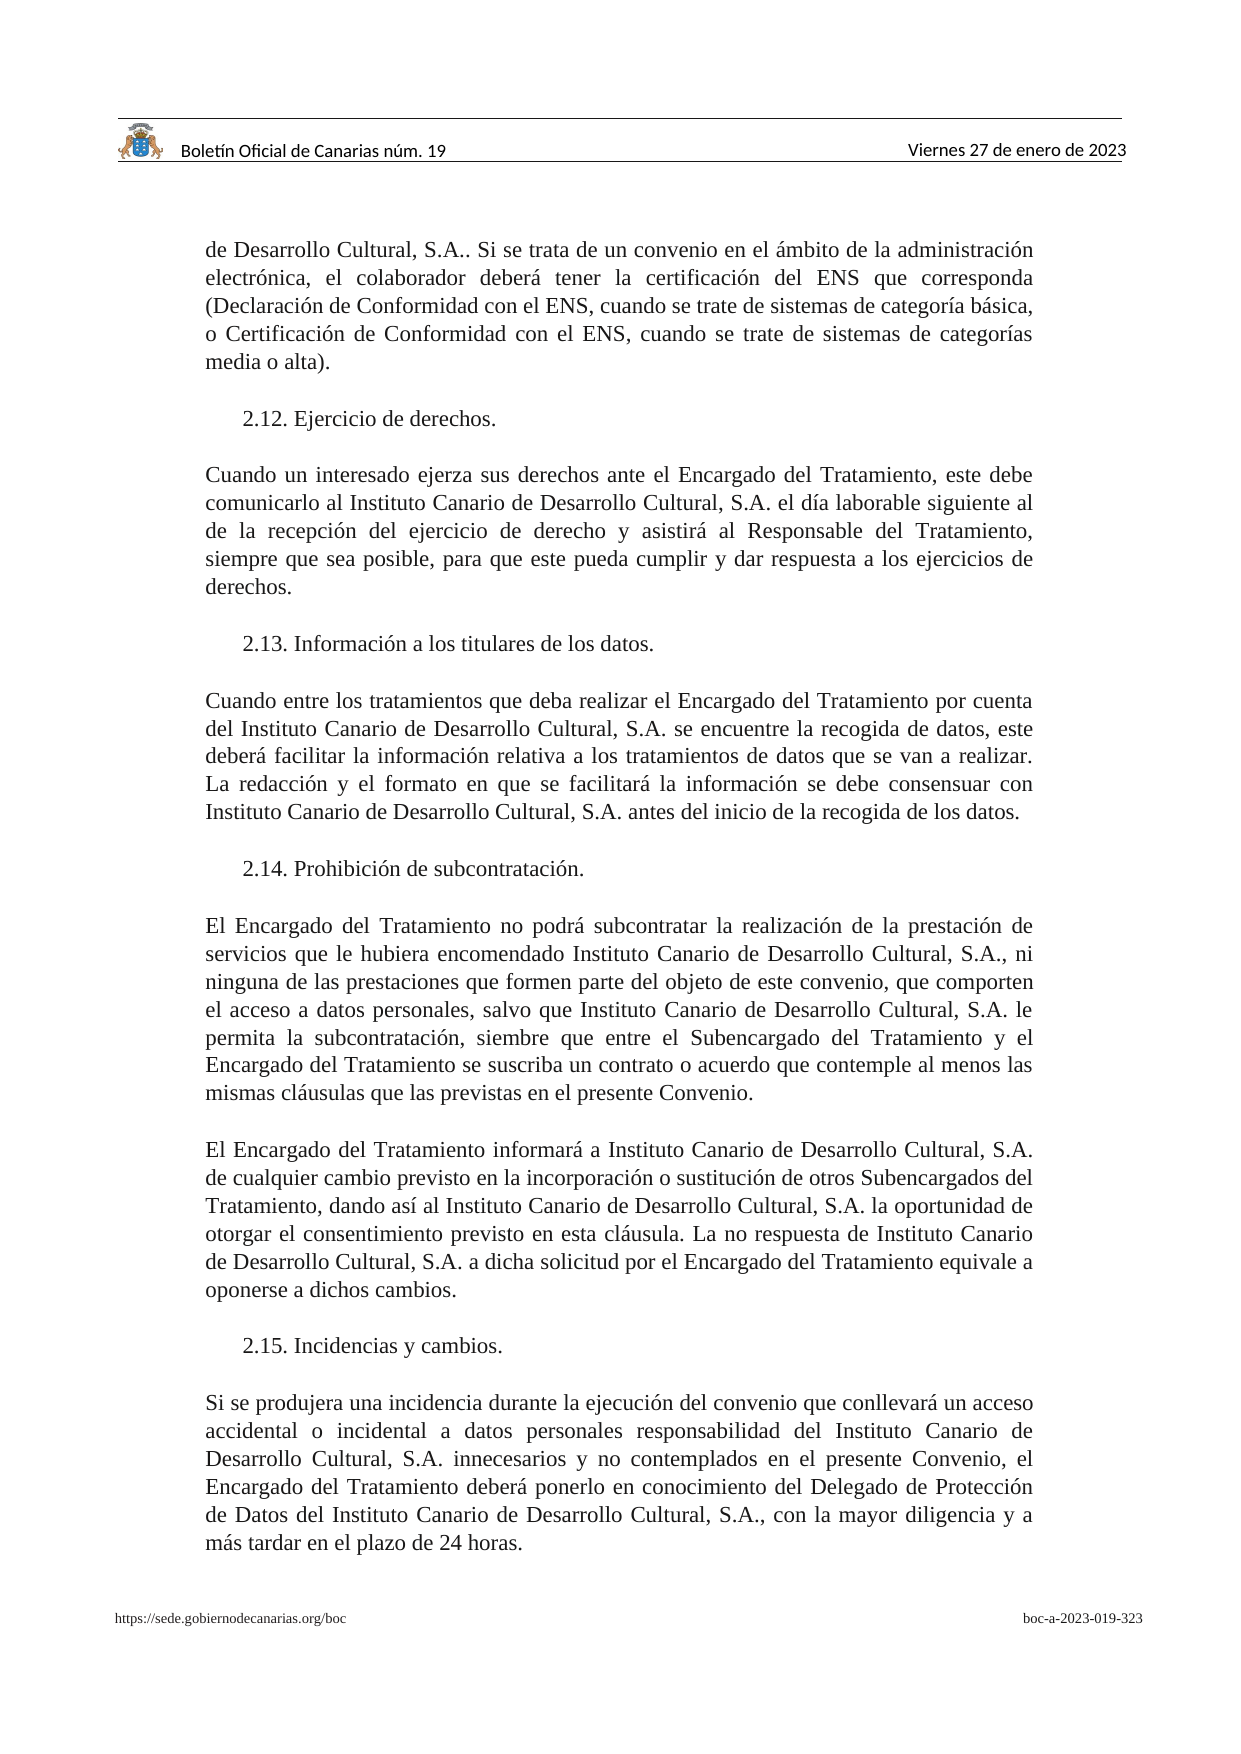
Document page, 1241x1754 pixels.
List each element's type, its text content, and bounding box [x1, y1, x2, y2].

text 2.15. Incidencias y cambios. [242, 1332, 1035, 1359]
text El Encargado del Tratamiento informará a Instituto Canario de Desarrollo Cultural, S.A. de cualquier cambio previsto en la incorporación o sustitución de otros Subencargados del Tratamiento, dando así al Instituto Canario de Desarrollo Cultural, S.A. la oportunidad de otorgar el consentimiento previsto en esta cláusula. La no respuesta de Instituto Canario de Desarrollo Cultural, S.A. a dicha solicitud por el Encargado del Tratamiento equivale a oponerse a dichos cambios. [205, 1136, 1035, 1302]
text 2.13. Información a los titulares de los datos. [242, 630, 1035, 656]
text Cuando un interesado ejerza sus derechos ante el Encargado del Tratamiento, este debe comunicarlo al Instituto Canario de Desarrollo Cultural, S.A. el día laborable siguiente al de la recepción del ejercicio de derecho y asistirá al Responsable del Tratamiento, siempre que sea posible, para que este pueda cumplir y dar respuesta a los ejercicios de derechos. [205, 461, 1035, 599]
text 2.14. Prohibición de subcontratación. [242, 855, 1035, 881]
text Cuando entre los tratamientos que deba realizar el Encargado del Tratamiento por cuenta del Instituto Canario de Desarrollo Cultural, S.A. se encuentre la recogida de datos, este deberá facilitar la información relativa a los tratamientos de datos que se van a realizar. La redacción y el formato en que se facilitará la información se debe consensuar con Instituto Canario de Desarrollo Cultural, S.A. antes del inicio de la recogida de los datos. [205, 687, 1035, 825]
text El Encargado del Tratamiento no podrá subcontratar la realización de la prestación de servicios que le hubiera encomendado Instituto Canario de Desarrollo Cultural, S.A., ni ninguna de las prestaciones que formen parte del objeto de este convenio, que comporten el acceso a datos personales, salvo que Instituto Canario de Desarrollo Cultural, S.A. le permita la subcontratación, siembre que entre el Subencargado del Tratamiento y el Encargado del Tratamiento se suscriba un contrato o acuerdo que contemple al menos las mismas cláusulas que las previstas en el presente Convenio. [205, 912, 1035, 1106]
text de Desarrollo Cultural, S.A.. Si se trata de un convenio en el ámbito de la administración electrónica, el colaborador deberá tener la certificación del ENS que corresponda (Declaración de Conformidad con el ENS, cuando se trate de sistemas de categoría básica, o Certificación de Conformidad con el ENS, cuando se trate de sistemas de categorías media o alta). [205, 236, 1035, 374]
text Si se produjera una incidencia durante la ejecución del convenio que conllevará un acceso accidental o incidental a datos personales responsabilidad del Instituto Canario de Desarrollo Cultural, S.A. innecesarios y no contemplados en el presente Convenio, el Encargado del Tratamiento deberá ponerlo en conocimiento del Delegado de Protección de Datos del Instituto Canario de Desarrollo Cultural, S.A., con la mayor diligencia y a más tardar en el plazo de 24 horas. [205, 1389, 1035, 1555]
text 2.12. Ejercicio de derechos. [242, 405, 1035, 431]
